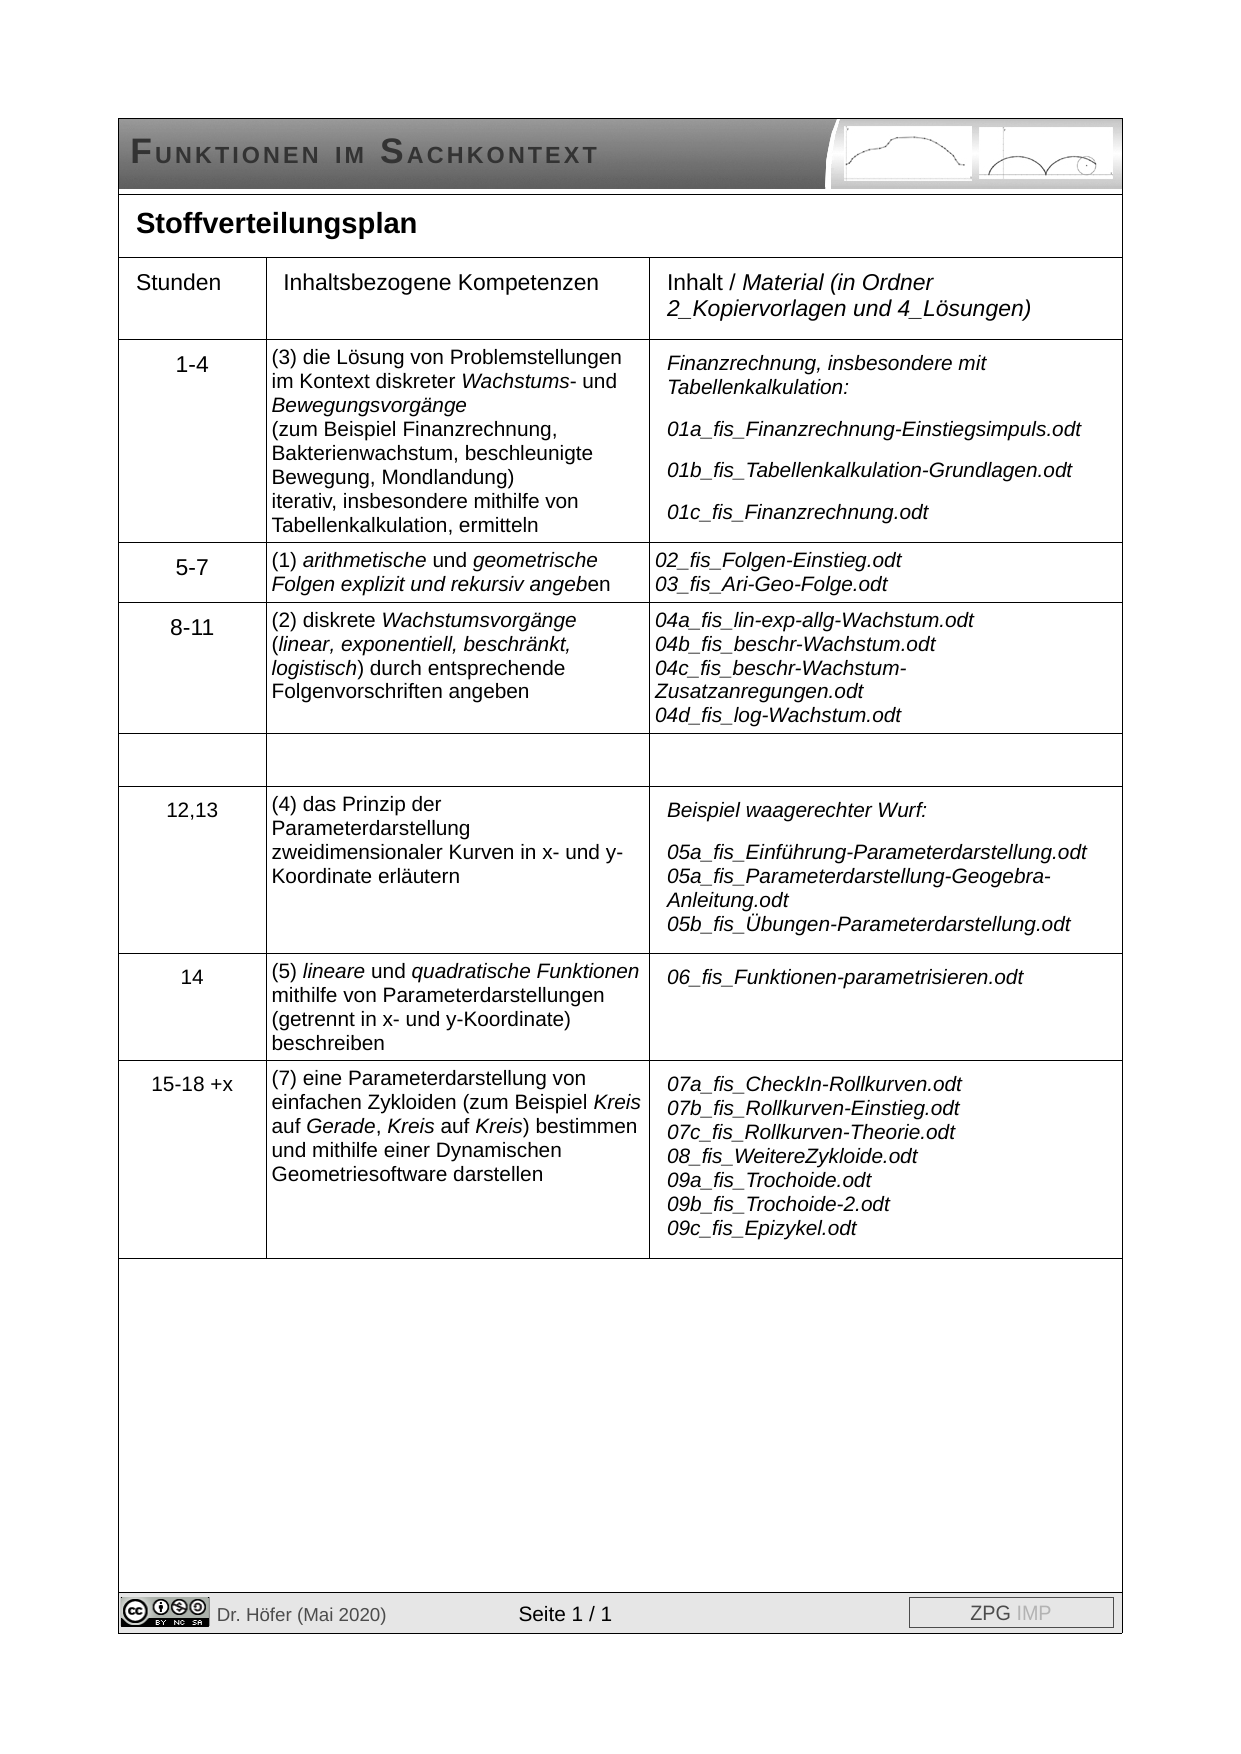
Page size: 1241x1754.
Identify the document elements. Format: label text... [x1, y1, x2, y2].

table_cell 1-4 [119, 340, 266, 542]
table_cell Finanzrechnung, insbesondere mit Tabellenkalkulation: 01a_fis_Finanzrechnung-Einstiegsimpuls.odt 01b_fis_Tabellenkalkulation-Grundlagen.odt 01c_fis_Finanzrechnung.odt [650, 340, 1122, 542]
table_cell (5) lineare und quadratische Funktionen mithilfe von Parameterdarstellungen (getrennt in x- und y-Koordinate) beschreiben [267, 954, 649, 1060]
table_cell 04a_fis_lin-exp-allg-Wachstum.odt 04b_fis_beschr-Wachstum.odt 04c_fis_beschr-Wachstum-Zusatzanregungen.odt 04d_fis_log-Wachstum.odt [650, 603, 1122, 733]
table_cell 12,13 [119, 787, 266, 953]
table_cell Inhalt / Material (in Ordner 2_Kopiervorlagen und 4_Lösungen) [650, 258, 1122, 339]
table_header Stoffverteilungsplan [119, 195, 1122, 257]
table_cell 5-7 [119, 543, 266, 602]
table_cell Inhaltsbezogene Kompetenzen [267, 258, 649, 339]
table_cell 8-11 [119, 603, 266, 733]
table_cell 14 [119, 954, 266, 1060]
table_cell 02_fis_Folgen-Einstieg.odt 03_fis_Ari-Geo-Folge.odt [650, 543, 1122, 602]
table_cell (3) die Lösung von Problemstellungen im Kontext diskreter Wachstums- und Bewegungsvorgänge (zum Beispiel Finanzrechnung, Bakterienwachstum, beschleunigte Bewegung, Mondlandung) iterativ, insbesondere mithilfe von Tabellenkalkulation, ermitteln [267, 340, 649, 542]
table_cell 15-18 +x [119, 1061, 266, 1257]
table_cell Stunden [119, 258, 266, 339]
table_cell 06_fis_Funktionen-parametrisieren.odt [650, 954, 1122, 1060]
table_cell (4) das Prinzip der Parameterdarstellung zweidimensionaler Kurven in x- und y-Koordinate erläutern [267, 787, 649, 953]
table_cell Beispiel waagerechter Wurf: 05a_fis_Einführung-Parameterdarstellung.odt 05a_fis_Parameterdarstellung-Geogebra-Anleitung.odt 05b_fis_Übungen-Parameterdarstellung.odt [650, 787, 1122, 953]
table_cell (2) diskrete Wachstumsvorgänge (linear, exponentiell, beschränkt, logistisch) durch entsprechende Folgenvorschriften angeben [267, 603, 649, 733]
table_cell [267, 734, 649, 786]
picture [119, 119, 1122, 189]
table_cell 07a_fis_CheckIn-Rollkurven.odt 07b_fis_Rollkurven-Einstieg.odt 07c_fis_Rollkurven-Theorie.odt 08_fis_WeitereZykloide.odt 09a_fis_Trochoide.odt 09b_fis_Trochoide-2.odt 09c_fis_Epizykel.odt [650, 1061, 1122, 1257]
table_cell (7) eine Parameterdarstellung von einfachen Zykloiden (zum Beispiel Kreis auf Gerade, Kreis auf Kreis) bestimmen und mithilfe einer Dynamischen Geometriesoftware darstellen [267, 1061, 649, 1257]
table_cell (1) arithmetische und geometrische Folgen explizit und rekursiv angeben [267, 543, 649, 602]
table_cell [119, 734, 266, 786]
table_cell [650, 734, 1122, 786]
picture [120, 1597, 210, 1627]
